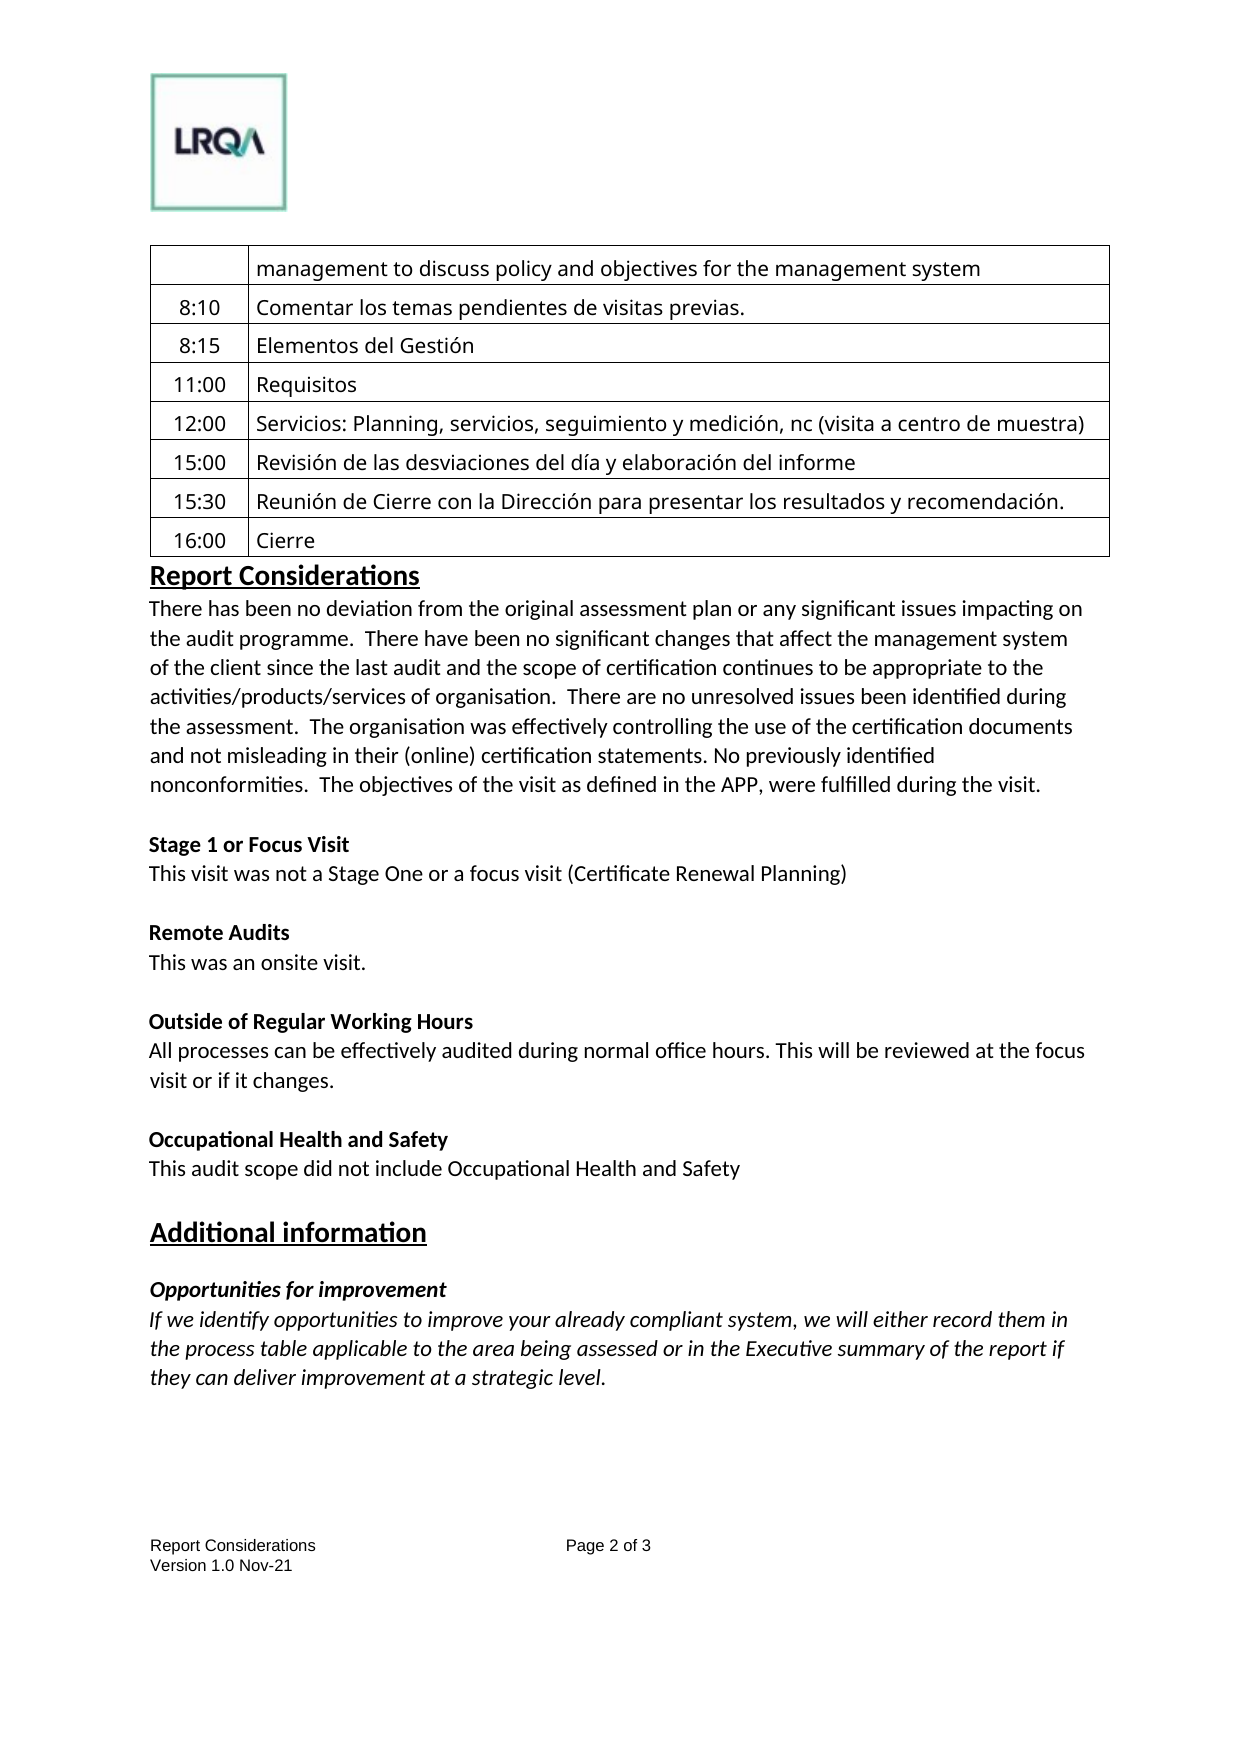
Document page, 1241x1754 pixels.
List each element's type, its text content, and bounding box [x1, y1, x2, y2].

subtitle Additional information [149, 1214, 1089, 1249]
table_cell Servicios: Planning, servicios, seguimiento y medición, nc (visita a centro de muestra) [249, 402, 1109, 439]
table_cell Cierre [249, 518, 1109, 556]
table_cell 11:00 [151, 363, 248, 401]
table_cell Elementos del Gestión [249, 324, 1109, 362]
table_cell 8:15 [151, 324, 248, 362]
text Stage 1 or Focus Visit [148, 830, 1089, 858]
text Occupational Health and Safety [148, 1125, 1089, 1153]
subtitle Report Considerations [149, 557, 1089, 593]
text Remote Audits [148, 918, 1089, 947]
text This visit was not a Stage One or a focus visit (Certificate Renewal Planning) [148, 859, 1089, 887]
subtitle Opportunities for improvement [149, 1275, 1089, 1303]
table_cell [151, 246, 248, 284]
table_cell Comentar los temas pendientes de visitas previas. [249, 285, 1109, 323]
table_cell 15:00 [151, 440, 248, 478]
table_cell 16:00 [151, 518, 248, 556]
table_cell 8:10 [151, 285, 248, 323]
table_cell Revisión de las desviaciones del día y elaboración del informe [249, 440, 1109, 478]
table_cell 15:30 [151, 479, 248, 517]
table_cell management to discuss policy and objectives for the management system [249, 246, 1109, 284]
text All processes can be effectively audited during normal office hours. This will be reviewed at the focus visit or if it changes. [148, 1037, 1089, 1094]
text There has been no deviation from the original assessment plan or any significant issues impacting on the audit programme. There have been no significant changes that affect the management system of the client since the last audit and the scope of certification continues to be appropriate to the activities/products/services of organisation. There are no unresolved issues been identified during the assessment. The organisation was effectively controlling the use of the certification documents and not misleading in their (online) certification statements. No previously identified nonconformities. The objectives of the visit as defined in the APP, were fulfilled during the visit. [148, 594, 1089, 799]
text Outside of Regular Working Hours [148, 1007, 1089, 1035]
text If we identify opportunities to improve your already compliant system, we will either record them in the process table applicable to the area being assessed or in the Executive summary of the report if they can deliver improvement at a strategic level. [148, 1305, 1089, 1392]
table_cell 12:00 [151, 402, 248, 439]
table_cell Reunión de Cierre con la Dirección para presentar los resultados y recomendación. [249, 479, 1109, 517]
table_cell Requisitos [249, 363, 1109, 401]
text This was an onsite visit. [148, 948, 1089, 976]
text This audit scope did not include Occupational Health and Safety [148, 1154, 1089, 1183]
